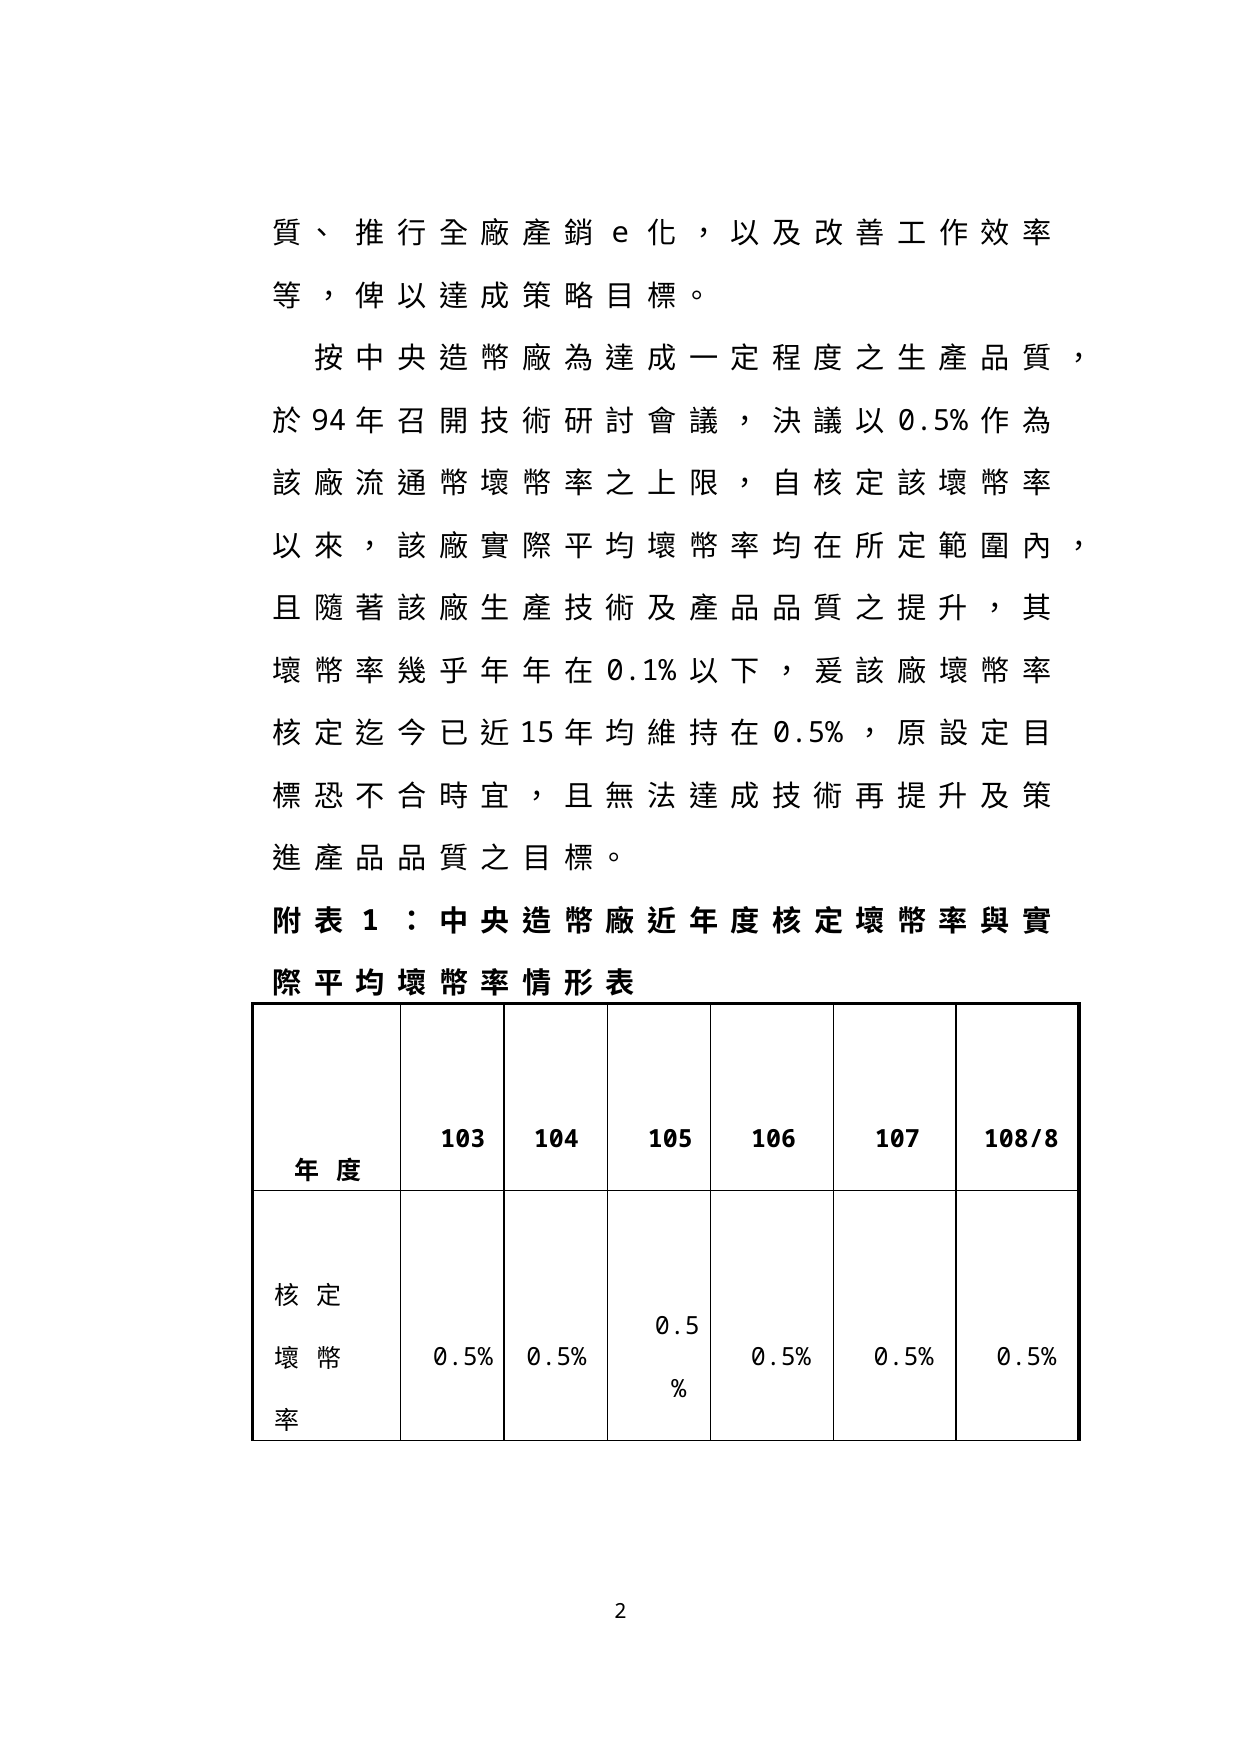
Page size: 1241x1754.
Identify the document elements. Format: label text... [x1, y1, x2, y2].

text 附表1：中央造幣廠近年度核定壞幣率與實際平均壞幣率情形表 [233, 877, 1058, 1002]
table_header 108/8 [957, 1005, 1077, 1189]
table_cell 0.5% [505, 1191, 607, 1439]
table_header 104 [505, 1005, 607, 1189]
table_cell 0.5% [401, 1191, 503, 1439]
table_cell 0.5% [608, 1191, 710, 1439]
table_header 106 [711, 1005, 833, 1189]
table_cell 核定壞幣率 [254, 1191, 400, 1439]
table_cell 0.5% [711, 1191, 833, 1439]
table_header 105 [608, 1005, 710, 1189]
table_cell 0.5% [957, 1191, 1077, 1439]
table_header 103 [401, 1005, 503, 1189]
text 按中央造幣廠為達成一定程度之生產品質，於94年召開技術研討會議，決議以0.5%作為該廠流通幣壞幣率之上限，自核定該壞幣率以來，該廠實際平均壞幣率均在所定範圍內，且隨著該廠生產技術及產品品質之提升，其壞幣率幾乎年年在0.1%以下，爰該廠壞幣率核定迄今已近15年均維持在0.5%，原設定目標恐不合時宜，且無法達成技術再提升及策進產品品質之目標。 [242, 314, 1058, 877]
table_header 年度 [254, 1005, 400, 1189]
table_cell 0.5% [834, 1191, 955, 1439]
table_header 107 [834, 1005, 955, 1189]
text 質、推行全廠產銷e化，以及改善工作效率等，俾以達成策略目標。 [242, 189, 1058, 314]
